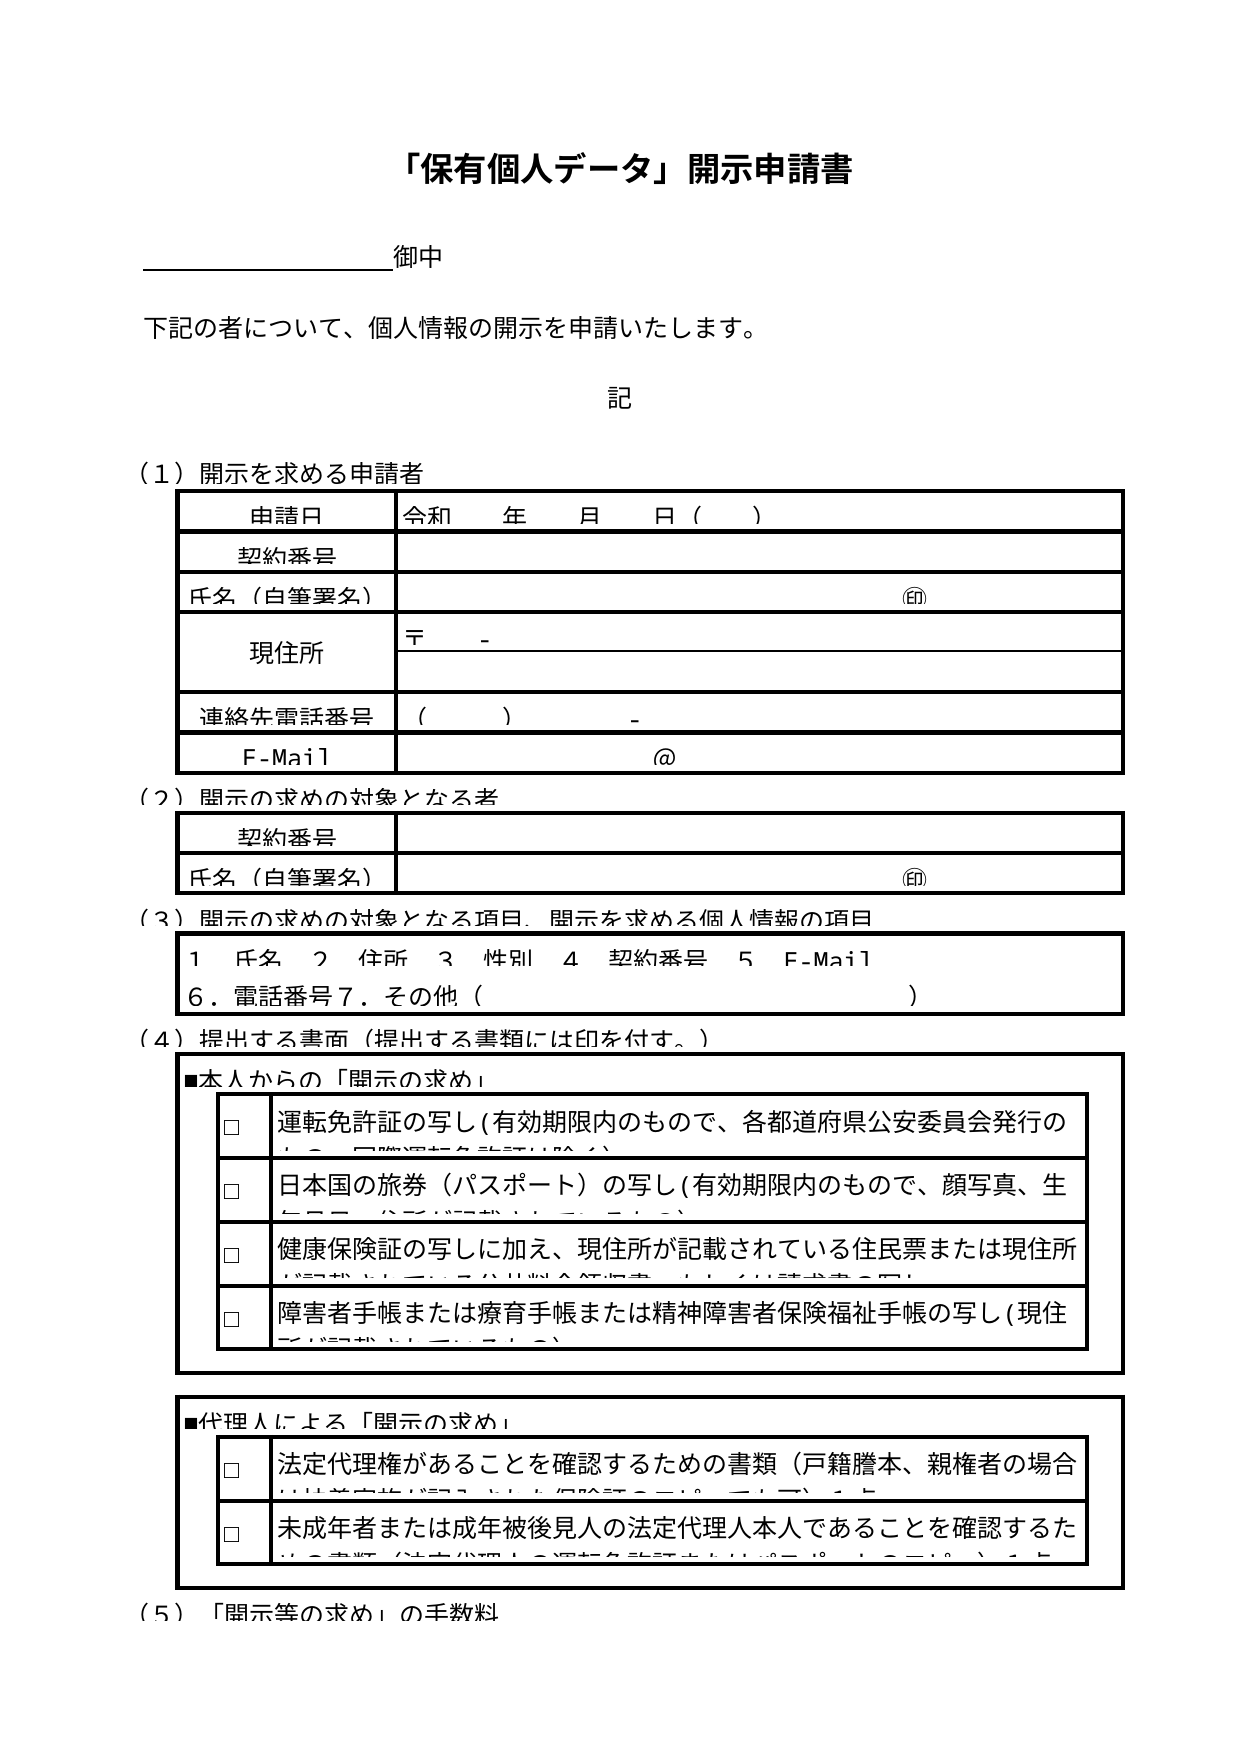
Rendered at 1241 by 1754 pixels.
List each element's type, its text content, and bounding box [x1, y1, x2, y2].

table_cell □ [220, 1224, 269, 1283]
table_cell （４）提出する書面（提出する書類には印を付す。） [118, 1012, 1123, 1052]
table_cell （５）「開示等の求め」の手数料 [118, 1586, 1123, 1626]
text 記 [118, 378, 1122, 415]
table_cell [118, 529, 175, 569]
table_cell [118, 1156, 175, 1220]
table_cell ㊞ [398, 855, 1121, 891]
table_cell [118, 1499, 175, 1562]
table_header （１）開示を求める申請者 [118, 449, 1123, 489]
table_cell ６．電話番号７．その他（ ） [180, 972, 1121, 1012]
table_cell □ [220, 1096, 269, 1156]
table_cell [180, 1499, 216, 1562]
table_cell [118, 851, 175, 891]
table_cell 契約番号 [180, 534, 394, 569]
table_cell [118, 1435, 175, 1498]
table_cell [118, 1562, 175, 1586]
table_cell [178, 1375, 1087, 1394]
table_cell 申請日 [180, 493, 394, 529]
table_cell 日本国の旅券（パスポート）の写し(有効期限内のもので、顔写真、生年月日、住所が記載されているもの） [273, 1160, 1085, 1220]
table_cell □ [220, 1439, 269, 1498]
table_cell 法定代理権があることを確認するための書類（戸籍謄本、親権者の場合は扶養家族が記入された保険証のコピーでも可）１点 [273, 1439, 1085, 1498]
title 「保有個人データ」開示申請書 [118, 143, 1122, 191]
table_cell ■本人からの「開示の求め」 [180, 1056, 1087, 1092]
table_cell [1089, 1499, 1121, 1562]
table_cell [118, 650, 175, 690]
table_cell [1087, 1562, 1121, 1586]
text 御中 [118, 238, 1122, 274]
table_cell 氏名（自筆署名） [180, 855, 394, 891]
table_cell 氏名（自筆署名） [180, 574, 394, 610]
table_cell [118, 1371, 177, 1394]
table_cell 健康保険証の写しに加え、現住所が記載されている住民票または現住所が記載されている公共料金領収書、もしくは請求書の写し [273, 1224, 1085, 1283]
table_cell [118, 730, 175, 771]
table_cell □ [220, 1503, 269, 1562]
table_cell [180, 1435, 216, 1498]
table_cell [118, 610, 175, 650]
table_cell 契約番号 [180, 815, 394, 851]
table_cell [118, 811, 175, 851]
table_cell 連絡先電話番号 [180, 694, 394, 730]
table_cell [118, 570, 175, 610]
table_cell １．氏名 ２．住所 ３．性別 ４．契約番号 ５．E-Mail [180, 936, 1121, 972]
table_cell 未成年者または成年被後見人の法定代理人本人であることを確認するための書類（法定代理人の運転免許証またはパスポートのコピー）１点 [273, 1503, 1085, 1562]
table_cell [1087, 1375, 1123, 1394]
table_cell （２）開示の求めの対象となる者 [118, 771, 1123, 811]
table_cell [180, 1284, 216, 1347]
table_cell [1089, 1156, 1121, 1220]
table_cell [118, 489, 175, 529]
table_cell [118, 1220, 175, 1283]
table_cell [1089, 1220, 1121, 1283]
table_cell [1089, 1435, 1121, 1498]
table_cell 運転免許証の写し(有効期限内のもので、各都道府県公安委員会発行のもの。国際運転免許証は除く） [273, 1096, 1085, 1156]
text 下記の者について、個人情報の開示を申請いたします。 [118, 308, 1122, 344]
table_cell （３）開示の求めの対象となる項目、開示を求める個人情報の項目 [118, 891, 1123, 931]
table_cell [180, 1220, 216, 1283]
table_cell [118, 1347, 175, 1371]
table_cell [180, 1156, 216, 1220]
table_cell [180, 1562, 1087, 1586]
table_cell E-Mail [180, 735, 394, 771]
table_cell [398, 815, 1121, 851]
table_cell [118, 690, 175, 730]
table_cell [118, 1052, 175, 1092]
table_cell 令和 年 月 日（ ） [398, 493, 1121, 529]
table_cell [398, 534, 1121, 569]
table_cell [1087, 1347, 1121, 1371]
table_cell [118, 1092, 175, 1156]
table_cell [118, 1395, 175, 1435]
table_cell □ [220, 1160, 269, 1220]
table_cell [1087, 1399, 1121, 1435]
table_cell [1089, 1092, 1121, 1156]
table_cell 障害者手帳または療育手帳または精神障害者保険福祉手帳の写し(現住所が記載されているもの） [273, 1288, 1085, 1347]
table_cell [118, 1284, 175, 1347]
table_cell 現住所 [180, 614, 394, 690]
table_cell ■代理人による「開示の求め」 [180, 1399, 1087, 1435]
table_cell ㊞ [398, 574, 1121, 610]
table_cell ＠ [398, 735, 1121, 771]
table_cell [118, 931, 175, 972]
table_cell □ [220, 1288, 269, 1347]
table_cell （ ） - [398, 694, 1121, 730]
table_cell [1087, 1056, 1121, 1092]
table_cell [180, 1347, 1087, 1371]
table_cell [118, 972, 175, 1012]
table_cell [1089, 1284, 1121, 1347]
table_cell [398, 652, 1121, 690]
table_cell [180, 1092, 216, 1156]
table_cell 〒 - [398, 614, 1121, 650]
